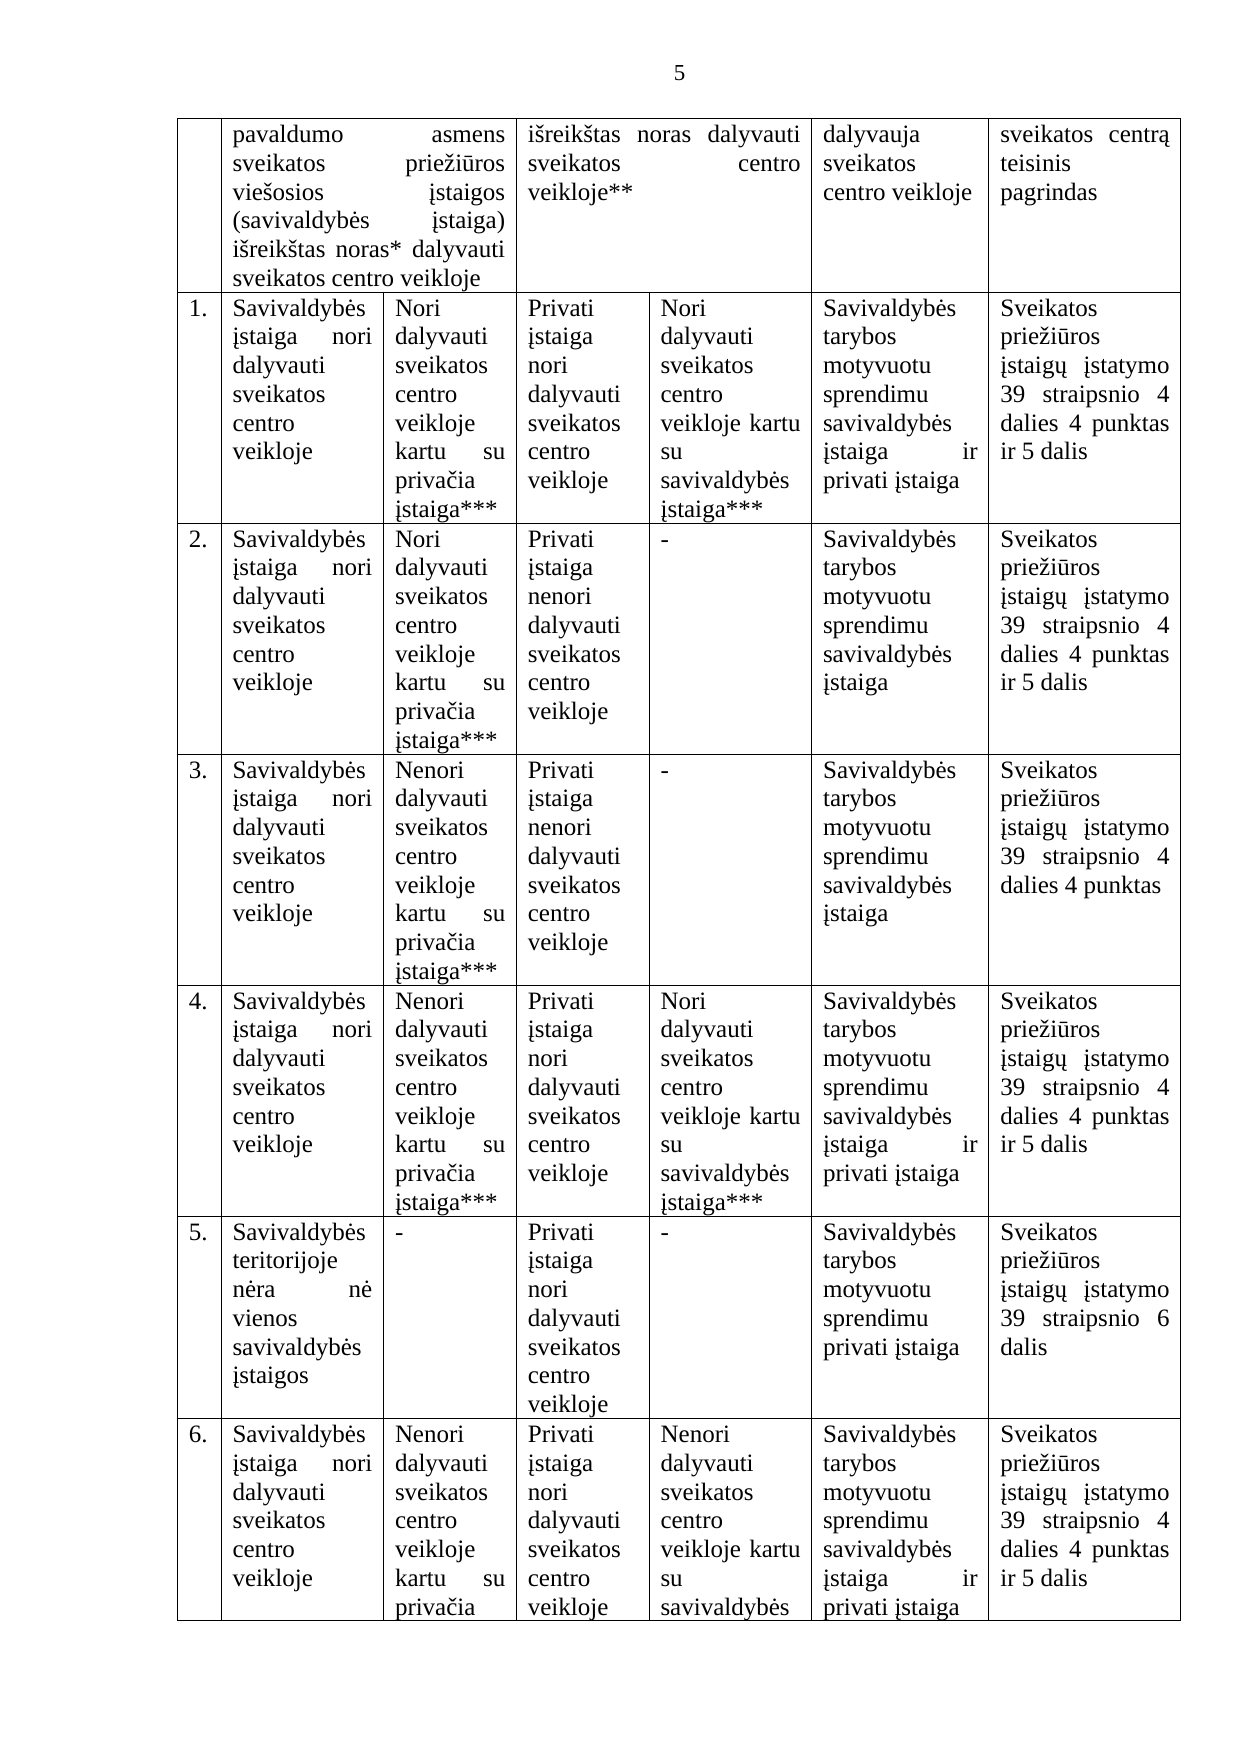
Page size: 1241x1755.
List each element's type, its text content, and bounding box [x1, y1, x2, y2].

table_cell - [650, 755, 811, 985]
table_cell 4. [178, 986, 221, 1216]
table_cell 1. [178, 293, 221, 523]
table_cell Privati įstaiga nori dalyvauti sveikatos centro veikloje [517, 1217, 649, 1418]
table_cell 3. [178, 755, 221, 985]
table_cell Nori dalyvauti sveikatos centro veikloje kartu su privačia įstaiga*** [384, 524, 516, 754]
table_cell Savivaldybės įstaiga nori dalyvauti sveikatos centro veikloje [222, 755, 383, 985]
table_cell Savivaldybės tarybos motyvuotu sprendimu savivaldybės įstaiga ir privati įstaiga [812, 986, 988, 1216]
table_header išreikštas noras dalyvauti sveikatos centro veikloje** [517, 119, 811, 292]
table_cell Savivaldybės įstaiga nori dalyvauti sveikatos centro veikloje [222, 986, 383, 1216]
table_cell Privati įstaiga nenori dalyvauti sveikatos centro veikloje [517, 524, 649, 754]
table_cell Sveikatos priežiūros įstaigų įstatymo 39 straipsnio 4 dalies 4 punktas [989, 755, 1180, 985]
table_cell Sveikatos priežiūros įstaigų įstatymo 39 straipsnio 4 dalies 4 punktas ir 5 dalis [989, 293, 1180, 523]
table_cell Savivaldybės tarybos motyvuotu sprendimu savivaldybės įstaiga [812, 755, 988, 985]
table_cell Savivaldybės tarybos motyvuotu sprendimu savivaldybės įstaiga ir privati įstaiga [812, 1419, 988, 1620]
table_cell - [650, 524, 811, 754]
table_cell Savivaldybės įstaiga nori dalyvauti sveikatos centro veikloje [222, 293, 383, 523]
table_cell Privati įstaiga nori dalyvauti sveikatos centro veikloje [517, 986, 649, 1216]
table_cell Privati įstaiga nenori dalyvauti sveikatos centro veikloje [517, 755, 649, 985]
table_header [178, 119, 221, 292]
table_cell Privati įstaiga nori dalyvauti sveikatos centro veikloje [517, 293, 649, 523]
table_cell 6. [178, 1419, 221, 1620]
table_cell Savivaldybės teritorijoje nėra nė vienos savivaldybės įstaigos [222, 1217, 383, 1418]
table_cell Savivaldybės tarybos motyvuotu sprendimu savivaldybės įstaiga ir privati įstaiga [812, 293, 988, 523]
table_cell Privati įstaiga nori dalyvauti sveikatos centro veikloje [517, 1419, 649, 1620]
table_cell Sveikatos priežiūros įstaigų įstatymo 39 straipsnio 4 dalies 4 punktas ir 5 dalis [989, 1419, 1180, 1620]
table_cell Nori dalyvauti sveikatos centro veikloje kartu su privačia įstaiga*** [384, 293, 516, 523]
table_cell - [650, 1217, 811, 1418]
table_cell Savivaldybės tarybos motyvuotu sprendimu savivaldybės įstaiga [812, 524, 988, 754]
table_cell Sveikatos priežiūros įstaigų įstatymo 39 straipsnio 4 dalies 4 punktas ir 5 dalis [989, 524, 1180, 754]
table_cell Savivaldybės įstaiga nori dalyvauti sveikatos centro veikloje [222, 524, 383, 754]
table_cell Nenori dalyvauti sveikatos centro veikloje kartu su savivaldybės [650, 1419, 811, 1620]
table_cell 2. [178, 524, 221, 754]
table_cell Nenori dalyvauti sveikatos centro veikloje kartu su privačia įstaiga*** [384, 755, 516, 985]
table_cell - [384, 1217, 516, 1418]
table_cell Nenori dalyvauti sveikatos centro veikloje kartu su privačia įstaiga*** [384, 986, 516, 1216]
table_header pavaldumo asmens sveikatos priežiūros viešosios įstaigos (savivaldybės įstaiga) išreikštas noras* dalyvauti sveikatos centro veikloje [222, 119, 516, 292]
table_cell Nori dalyvauti sveikatos centro veikloje kartu su savivaldybės įstaiga*** [650, 986, 811, 1216]
table_cell Sveikatos priežiūros įstaigų įstatymo 39 straipsnio 6 dalis [989, 1217, 1180, 1418]
table_header sveikatos centrą teisinis pagrindas [989, 119, 1180, 292]
table_cell 5. [178, 1217, 221, 1418]
table_header dalyvauja sveikatos centro veikloje [812, 119, 988, 292]
table_cell Sveikatos priežiūros įstaigų įstatymo 39 straipsnio 4 dalies 4 punktas ir 5 dalis [989, 986, 1180, 1216]
table_cell Savivaldybės tarybos motyvuotu sprendimu privati įstaiga [812, 1217, 988, 1418]
table_cell Nori dalyvauti sveikatos centro veikloje kartu su savivaldybės įstaiga*** [650, 293, 811, 523]
table_cell Savivaldybės įstaiga nori dalyvauti sveikatos centro veikloje [222, 1419, 383, 1620]
table_cell Nenori dalyvauti sveikatos centro veikloje kartu su privačia [384, 1419, 516, 1620]
